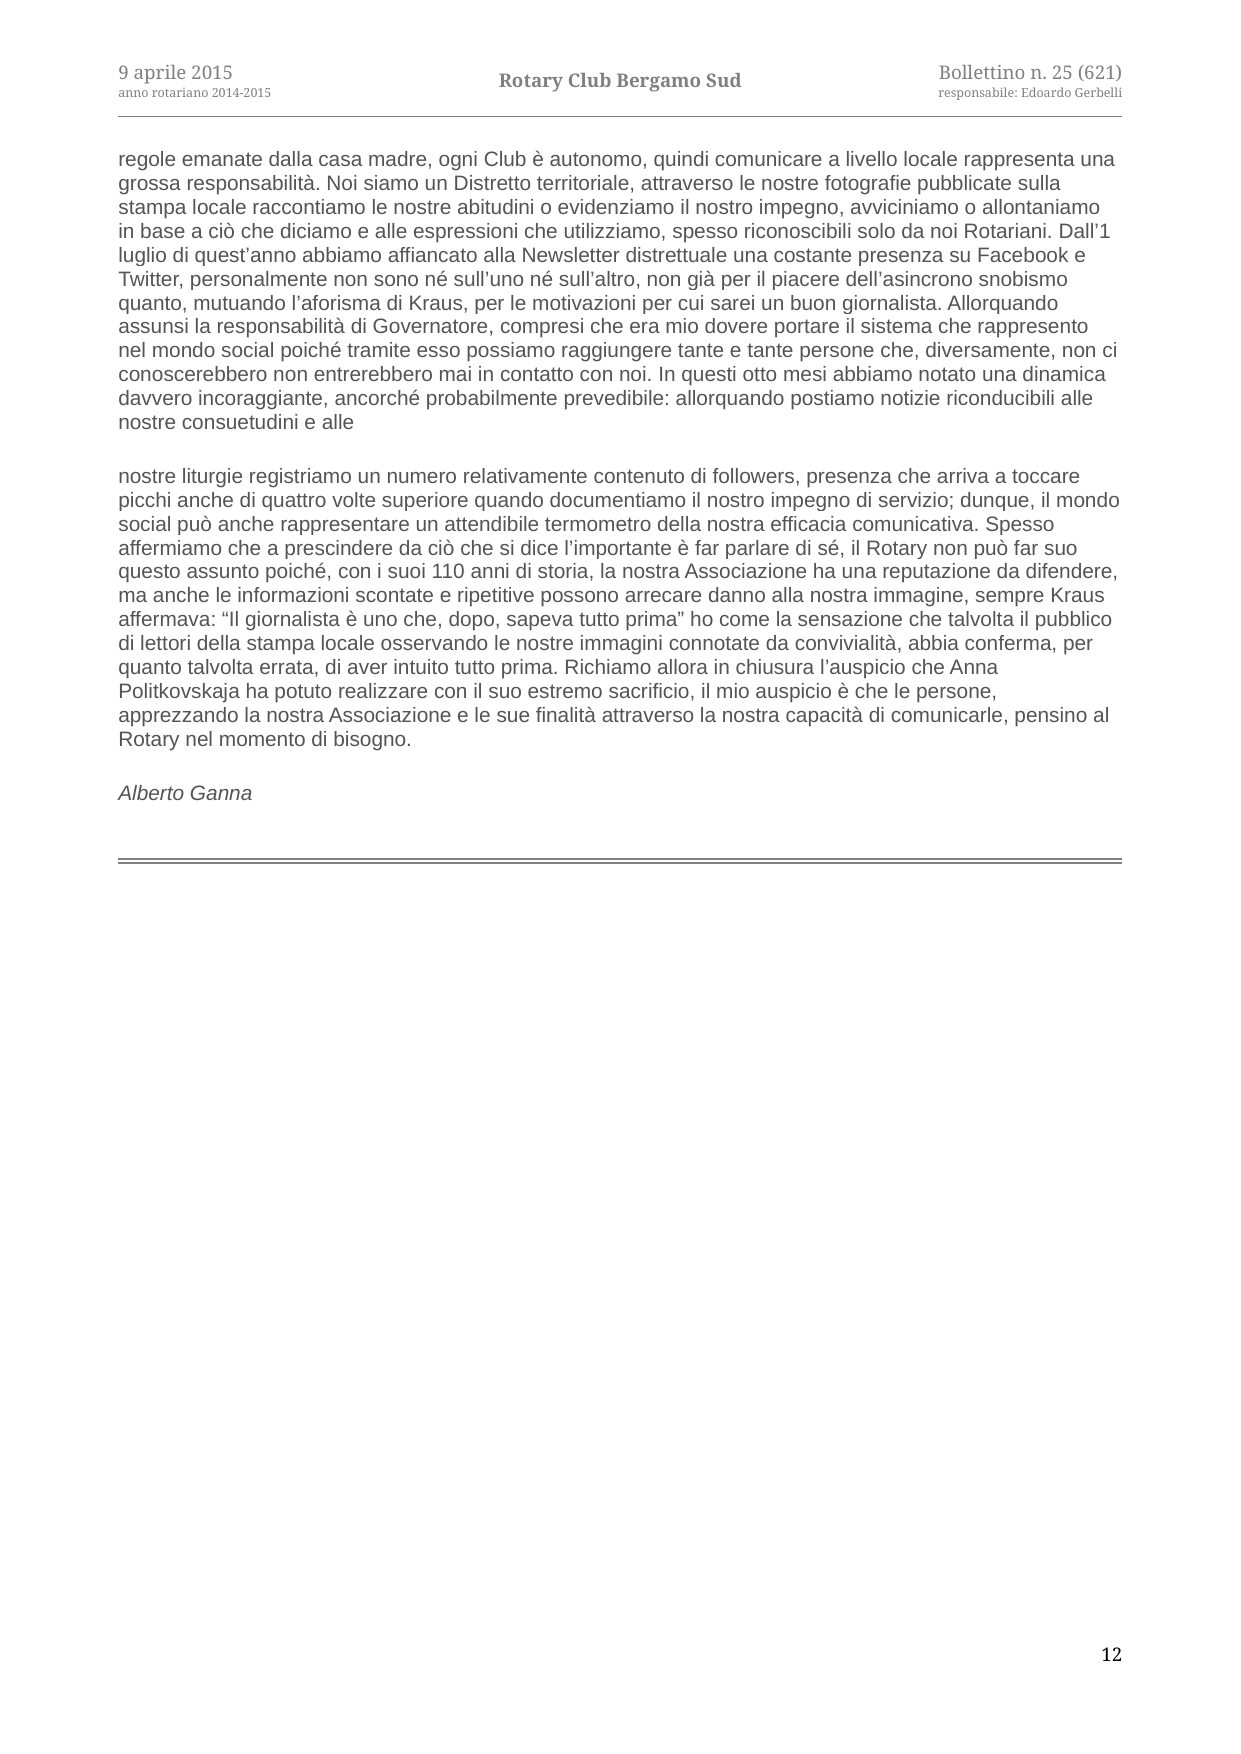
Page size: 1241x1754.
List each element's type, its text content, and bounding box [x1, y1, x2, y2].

text Alberto Ganna [118, 781, 1122, 804]
text regole emanate dalla casa madre, ogni Club è autonomo, quindi comunicare a livello locale rappresenta una grossa responsabilità. Noi siamo un Distretto territoriale, attraverso le nostre fotografie pubblicate sulla stampa locale raccontiamo le nostre abitudini o evidenziamo il nostro impegno, avviciniamo o allontaniamo in base a ciò che diciamo e alle espressioni che utilizziamo, spesso riconoscibili solo da noi Rotariani. Dall’1 luglio di quest’anno abbiamo affiancato alla Newsletter distrettuale una costante presenza su Facebook e Twitter, personalmente non sono né sull’uno né sull’altro, non già per il piacere dell’asincrono snobismo quanto, mutuando l’aforisma di Kraus, per le motivazioni per cui sarei un buon giornalista. Allorquando assunsi la responsabilità di Governatore, compresi che era mio dovere portare il sistema che rappresento nel mondo social poiché tramite esso possiamo raggiungere tante e tante persone che, diversamente, non ci conoscerebbero non entrerebbero mai in contatto con noi. In questi otto mesi abbiamo notato una dinamica davvero incoraggiante, ancorché probabilmente prevedibile: allorquando postiamo notizie riconducibili alle nostre consuetudini e alle [118, 147, 1122, 434]
text nostre liturgie registriamo un numero relativamente contenuto di followers, presenza che arriva a toccare picchi anche di quattro volte superiore quando documentiamo il nostro impegno di servizio; dunque, il mondo social può anche rappresentare un attendibile termometro della nostra efficacia comunicativa. Spesso affermiamo che a prescindere da ciò che si dice l’importante è far parlare di sé, il Rotary non può far suo questo assunto poiché, con i suoi 110 anni di storia, la nostra Associazione ha una reputazione da difendere, ma anche le informazioni scontate e ripetitive possono arrecare danno alla nostra immagine, sempre Kraus affermava: “Il giornalista è uno che, dopo, sapeva tutto prima” ho come la sensazione che talvolta il pubblico di lettori della stampa locale osservando le nostre immagini connotate da convivialità, abbia conferma, per quanto talvolta errata, di aver intuito tutto prima. Richiamo allora in chiusura l’auspicio che Anna Politkovskaja ha potuto realizzare con il suo estremo sacrificio, il mio auspicio è che le persone, apprezzando la nostra Associazione e le sue finalità attraverso la nostra capacità di comunicarle, pensino al Rotary nel momento di bisogno. [118, 463, 1122, 751]
